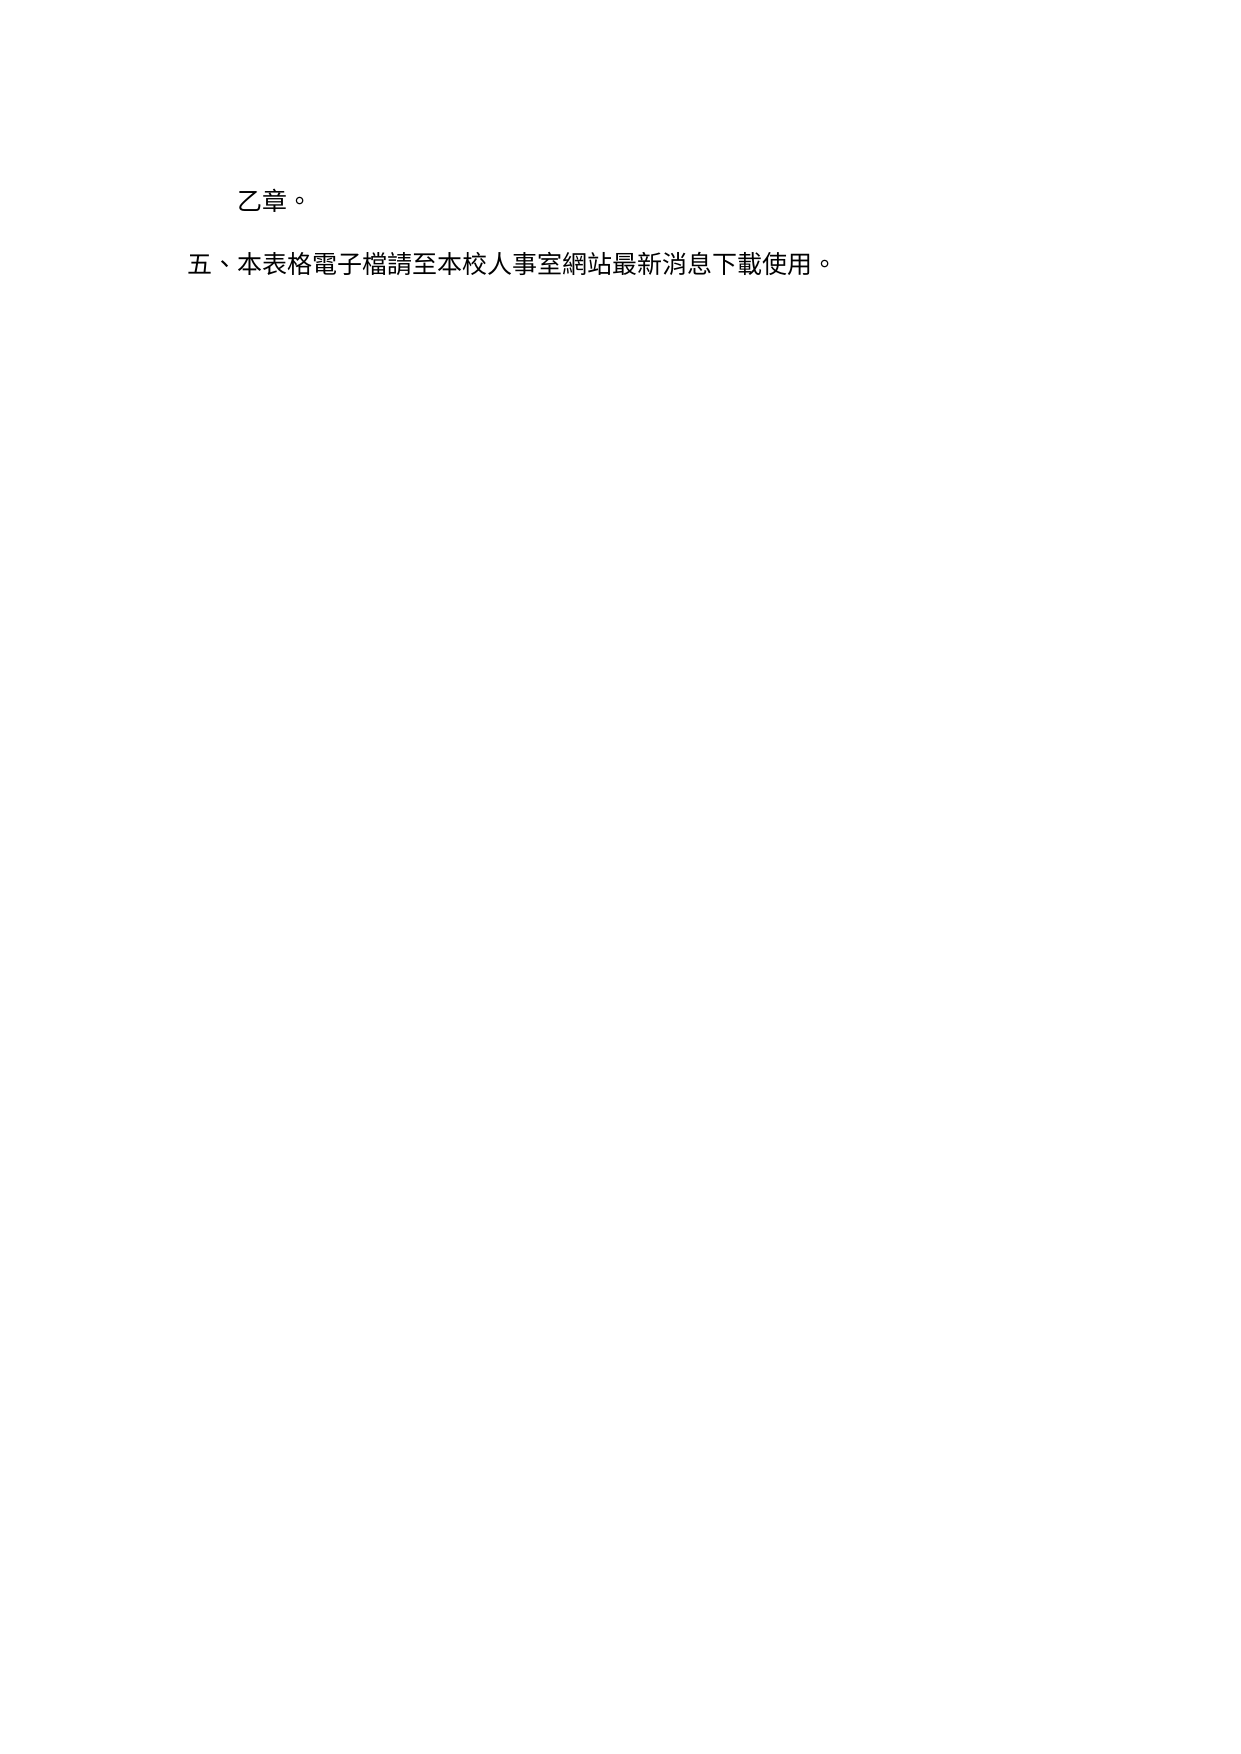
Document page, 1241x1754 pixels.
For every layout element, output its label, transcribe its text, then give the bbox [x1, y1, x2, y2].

text 五、本表格電子檔請至本校人事室網站最新消息下載使用。 [187, 221, 1053, 283]
text 乙章。 [187, 158, 1053, 221]
